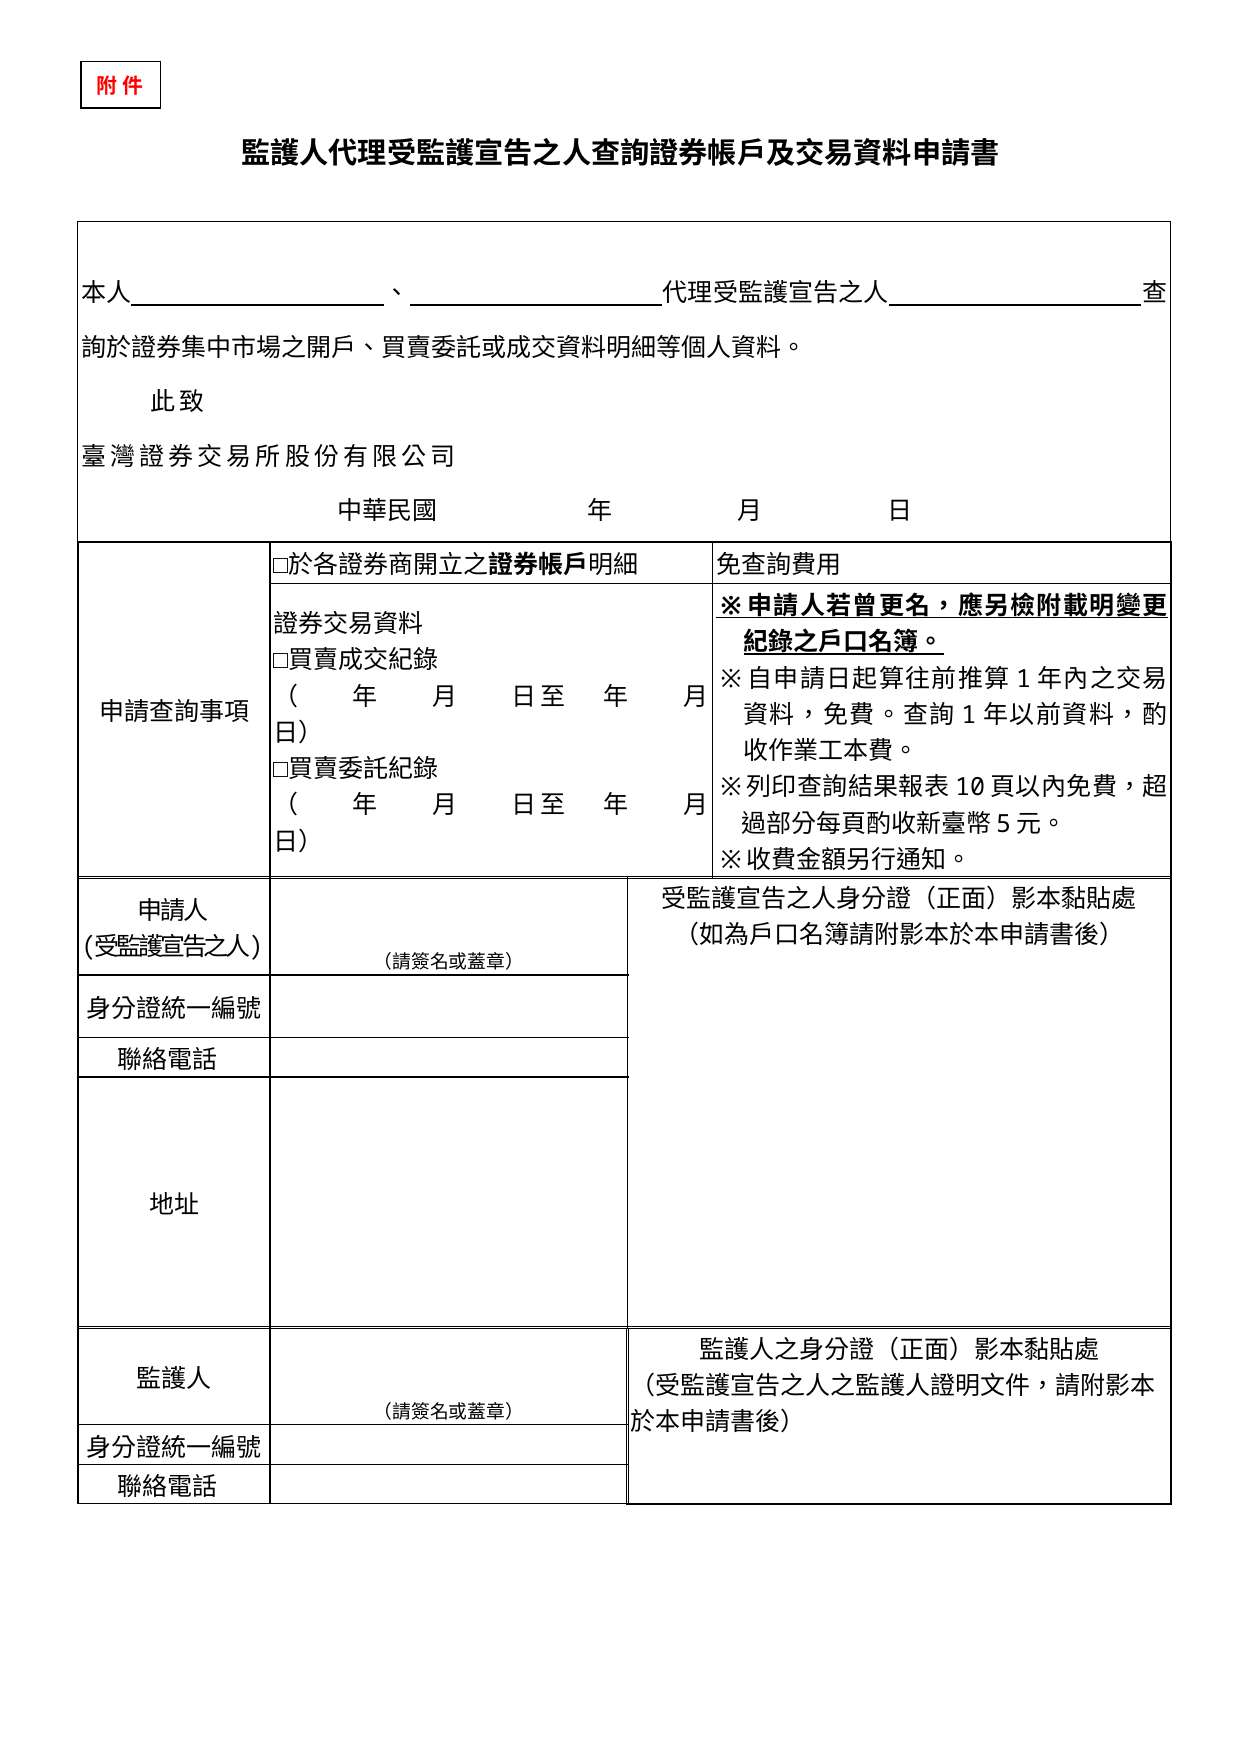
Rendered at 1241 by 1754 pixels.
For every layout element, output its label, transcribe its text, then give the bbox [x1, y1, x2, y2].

table_cell [271, 1038, 627, 1076]
table_cell 受監護宣告之人身分證（正面）影本黏貼處 （如為戶口名簿請附影本於本申請書後） [628, 879, 1170, 1326]
table_cell 免查詢費用 [713, 543, 1170, 582]
text 監護人代理受監護宣告之人查詢證券帳戶及交易資料申請書 [75, 130, 1165, 172]
table_cell 聯絡電話 [79, 1038, 269, 1076]
table_cell 身分證統一編號 [79, 1425, 269, 1464]
table_cell □於各證券商開立之證券帳戶明細 [271, 543, 712, 582]
table_cell 監護人 [79, 1329, 269, 1424]
table_cell 地址 [79, 1078, 269, 1326]
table_cell [271, 976, 627, 1037]
table_cell [271, 1425, 626, 1464]
table_cell （請簽名或蓋章） [271, 1329, 626, 1424]
table_cell 申請人 (受監護宣告之人) [79, 879, 269, 974]
table_cell 證券交易資料 □買賣成交紀錄 （ 年 月 日至 年 月 日） □買賣委託紀錄 （ 年 月 日至 年 月 日） [271, 584, 712, 876]
table_cell 聯絡電話 [79, 1465, 269, 1503]
table_cell （請簽名或蓋章） [271, 879, 627, 974]
table_cell ※申請人若曾更名，應另檢附載明變更紀錄之戶口名簿。 ※自申請日起算往前推算1年內之交易資料，免費。查詢1年以前資料，酌收作業工本費。 ※列印查詢結果報表10頁以內免費，超過部分每頁酌收新臺幣5元。 ※收費金額另行通知。 [713, 584, 1170, 876]
table_header 本人 、 代理受監護宣告之人 查詢於證券集中市場之開戶、買賣委託或成交資料明細等個人資料。 此致 臺灣證券交易所股份有限公司 中華民國 年 月 日 [78, 222, 1170, 541]
table_cell [271, 1465, 626, 1503]
table_cell 申請查詢事項 [79, 543, 269, 876]
table_cell 身分證統一編號 [79, 976, 269, 1037]
table_cell 監護人之身分證（正面）影本黏貼處 （受監護宣告之人之監護人證明文件，請附影本於本申請書後） [629, 1329, 1170, 1503]
text 附件5 [97, 70, 145, 100]
table_cell [271, 1078, 627, 1326]
